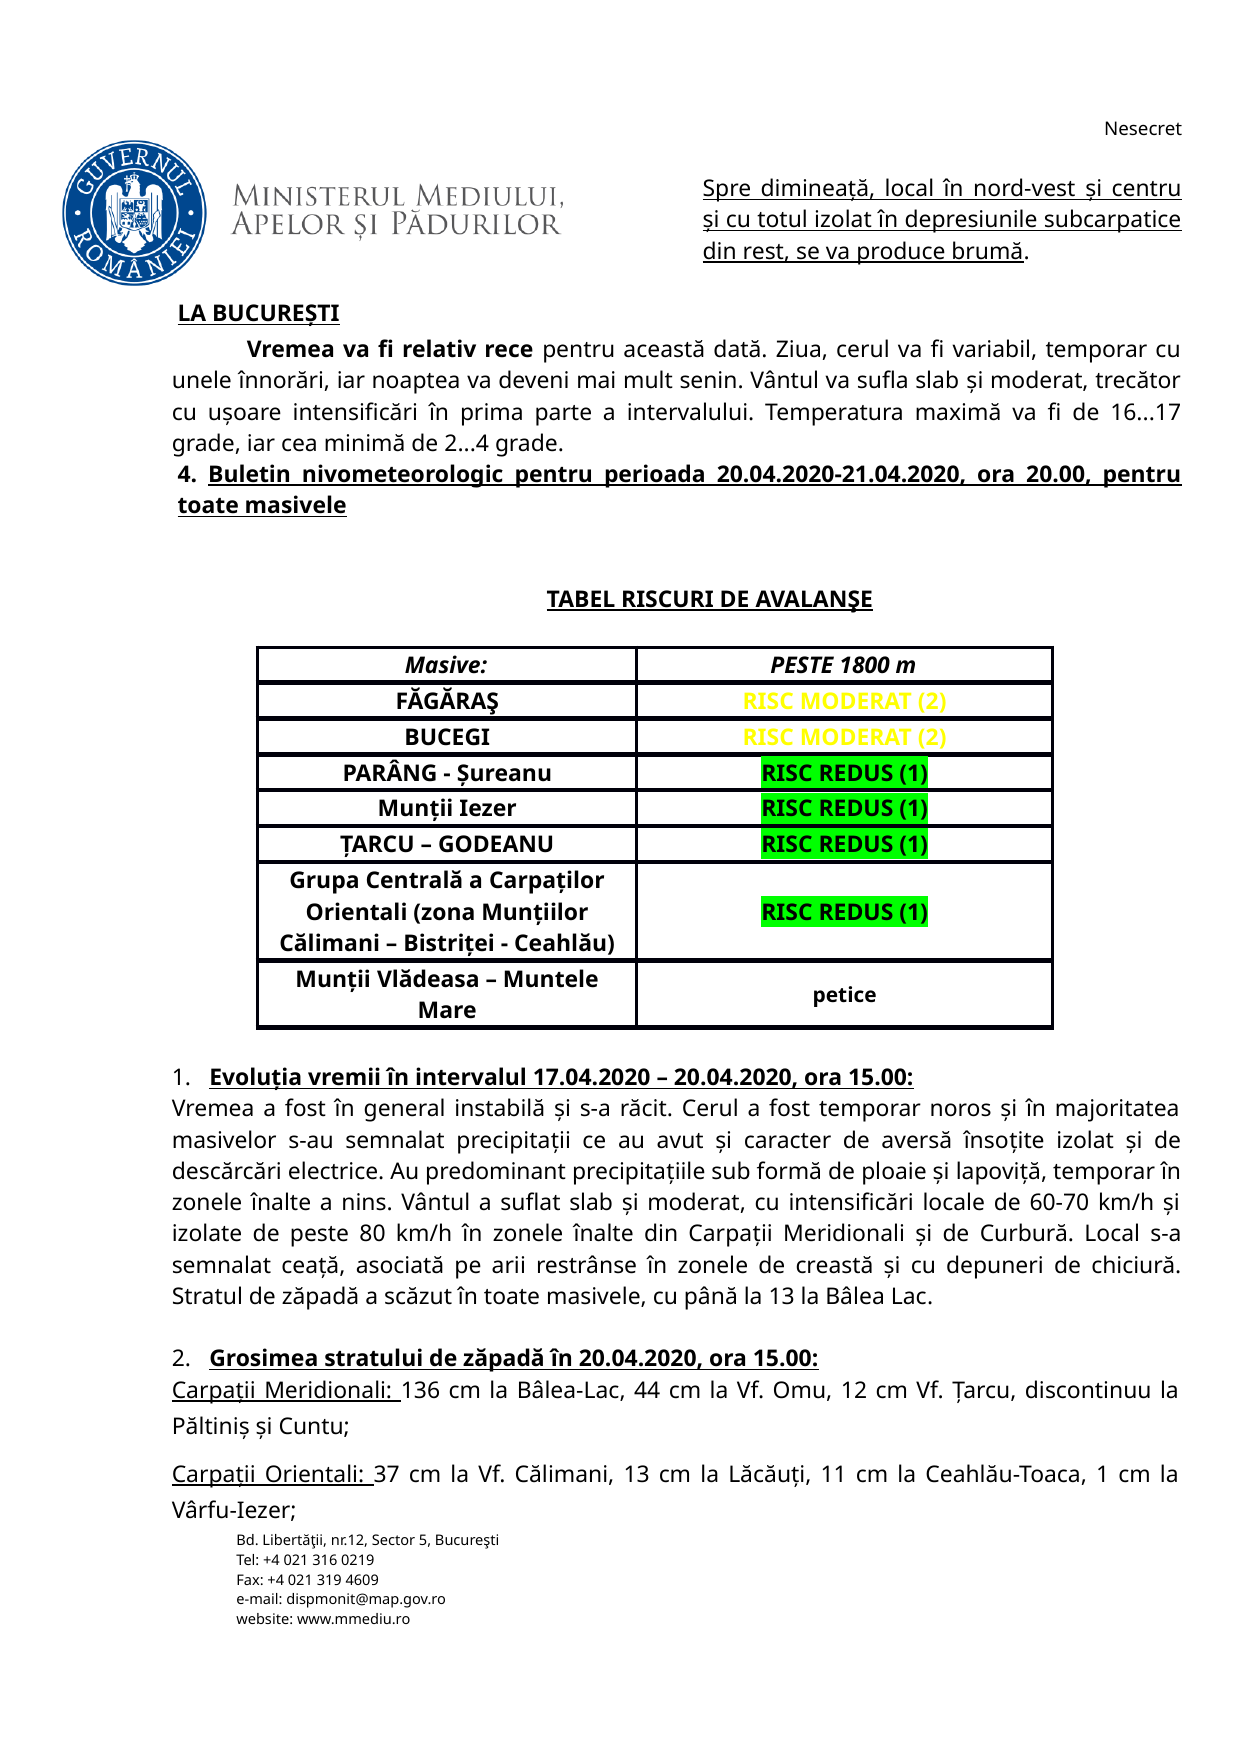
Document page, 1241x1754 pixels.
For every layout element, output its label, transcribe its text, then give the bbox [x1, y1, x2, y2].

table_cell PARÂNG - Șureanu [259, 757, 635, 788]
table_cell RISC REDUS (1) [638, 864, 1051, 958]
table_cell BUCEGI [259, 721, 635, 752]
table_cell petice [638, 963, 1051, 1025]
table_cell RISC REDUS (1) [638, 757, 1051, 788]
table_cell RISC REDUS (1) [638, 792, 1051, 824]
table_header PESTE 1800 m [638, 649, 1051, 680]
text LA BUCUREŞTI [177, 297, 1181, 328]
text TABEL RISCURI DE AVALANŞE [162, 583, 1182, 614]
table_cell Grupa Centrală a Carpaților Orientali (zona Munțiilor Călimani – Bistriței - Ceahlău) [259, 864, 635, 958]
text 4. Buletin nivometeorologic pentru perioada 20.04.2020-21.04.2020, ora 20.00, pentru toate masivele [177, 458, 1182, 521]
table_cell Munţii Iezer [259, 792, 635, 824]
table_cell RISC REDUS (1) [638, 828, 1051, 859]
table_header Masive: [259, 649, 635, 680]
list Evoluţia vremii în intervalul 17.04.2020 – 20.04.2020, ora 15.00: [172, 1061, 1182, 1092]
text Carpaţii Orientali: 37 cm la Vf. Călimani, 13 cm la Lăcăuți, 11 cm la Ceahlău-Toaca, 1 cm la Vârfu-Iezer; [172, 1458, 1181, 1525]
text Vremea va fi relativ rece pentru această dată. Ziua, cerul va fi variabil, temporar cu unele înnorări, iar noaptea va deveni mai mult senin. Vântul va sufla slab și moderat, trecător cu ușoare intensificări în prima parte a intervalului. Temperatura maximă va fi de 16...17 grade, iar cea minimă de 2...4 grade. [172, 333, 1182, 458]
table_cell RISC MODERAT (2) [638, 685, 1051, 716]
list Grosimea stratului de zăpadă în 20.04.2020, ora 15.00: [172, 1342, 1182, 1374]
table_cell ȚARCU – GODEANU [259, 828, 635, 859]
text Spre dimineață, local în nord-vest și centru și cu totul izolat în depresiunile subcarpatice din rest, se va produce brumă. [590, 172, 1182, 266]
table_cell RISC MODERAT (2) [638, 721, 1051, 752]
table_cell FĂGĂRAŞ [259, 685, 635, 716]
table_cell Munții Vlădeasa – Muntele Mare [259, 963, 635, 1025]
text Vremea a fost în general instabilă şi s-a răcit. Cerul a fost temporar noros şi în majoritatea masivelor s-au semnalat precipitaţii ce au avut şi caracter de aversă însoţite izolat şi de descărcări electrice. Au predominant precipitaţiile sub formă de ploaie şi lapoviţă, temporar în zonele înalte a nins. Vântul a suflat slab şi moderat, cu intensificări locale de 60-70 km/h şi izolate de peste 80 km/h în zonele înalte din Carpaţii Meridionali şi de Curbură. Local s-a semnalat ceaţă, asociată pe arii restrânse în zonele de creastă şi cu depuneri de chiciură. Stratul de zăpadă a scăzut în toate masivele, cu până la 13 la Bâlea Lac. [172, 1092, 1182, 1311]
text Carpaţii Meridionali: 136 cm la Bâlea-Lac, 44 cm la Vf. Omu, 12 cm Vf. Țarcu, discontinuu la Păltiniș şi Cuntu; [172, 1374, 1181, 1441]
